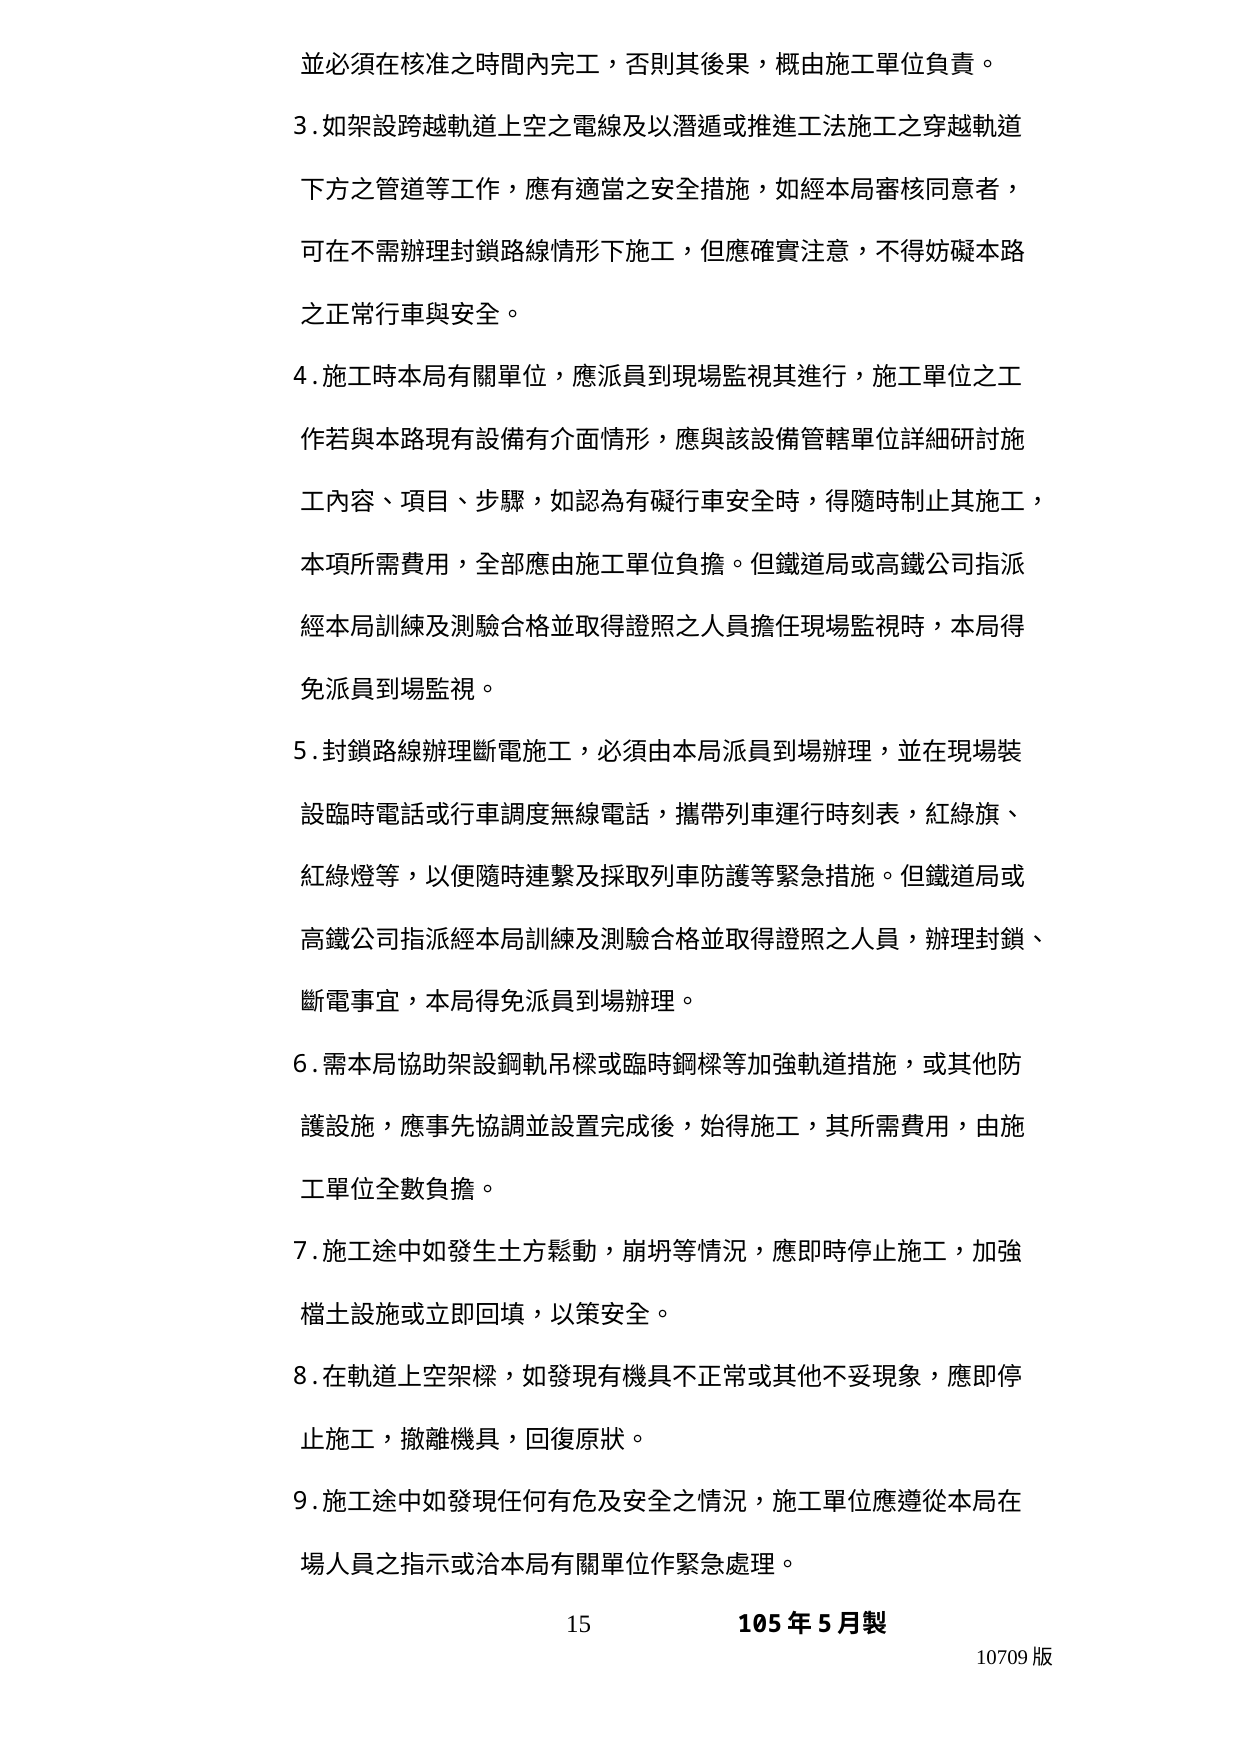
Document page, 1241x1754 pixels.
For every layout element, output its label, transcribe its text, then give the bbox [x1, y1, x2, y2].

text 並必須在核准之時間內完工，否則其後果，概由施工單位負責。 [187, 21, 1028, 83]
text 8.在軌道上空架樑，如發現有機具不正常或其他不妥現象，應即停止施工，撤離機具，回復原狀。 [187, 1333, 1028, 1458]
text 7.施工途中如發生土方鬆動，崩坍等情況，應即時停止施工，加強檔土設施或立即回填，以策安全。 [187, 1208, 1028, 1333]
text 9.施工途中如發現任何有危及安全之情況，施工單位應遵從本局在場人員之指示或洽本局有關單位作緊急處理。 [187, 1458, 1028, 1583]
text 6.需本局協助架設鋼軌吊樑或臨時鋼樑等加強軌道措施，或其他防護設施，應事先協調並設置完成後，始得施工，其所需費用，由施工單位全數負擔。 [187, 1021, 1028, 1208]
text 4.施工時本局有關單位，應派員到現場監視其進行，施工單位之工作若與本路現有設備有介面情形，應與該設備管轄單位詳細研討施工內容、項目、步驟，如認為有礙行車安全時，得隨時制止其施工，本項所需費用，全部應由施工單位負擔。但鐵道局或高鐵公司指派經本局訓練及測驗合格並取得證照之人員擔任現場監視時，本局得免派員到場監視。 [187, 333, 1028, 708]
text 5.封鎖路線辦理斷電施工，必須由本局派員到場辦理，並在現場裝設臨時電話或行車調度無線電話，攜帶列車運行時刻表，紅綠旗、紅綠燈等，以便隨時連繫及採取列車防護等緊急措施。但鐵道局或高鐵公司指派經本局訓練及測驗合格並取得證照之人員，辦理封鎖、斷電事宜，本局得免派員到場辦理。 [187, 708, 1028, 1021]
text 3.如架設跨越軌道上空之電線及以潛遁或推進工法施工之穿越軌道下方之管道等工作，應有適當之安全措施，如經本局審核同意者，可在不需辦理封鎖路線情形下施工，但應確實注意，不得妨礙本路之正常行車與安全。 [187, 83, 1028, 333]
